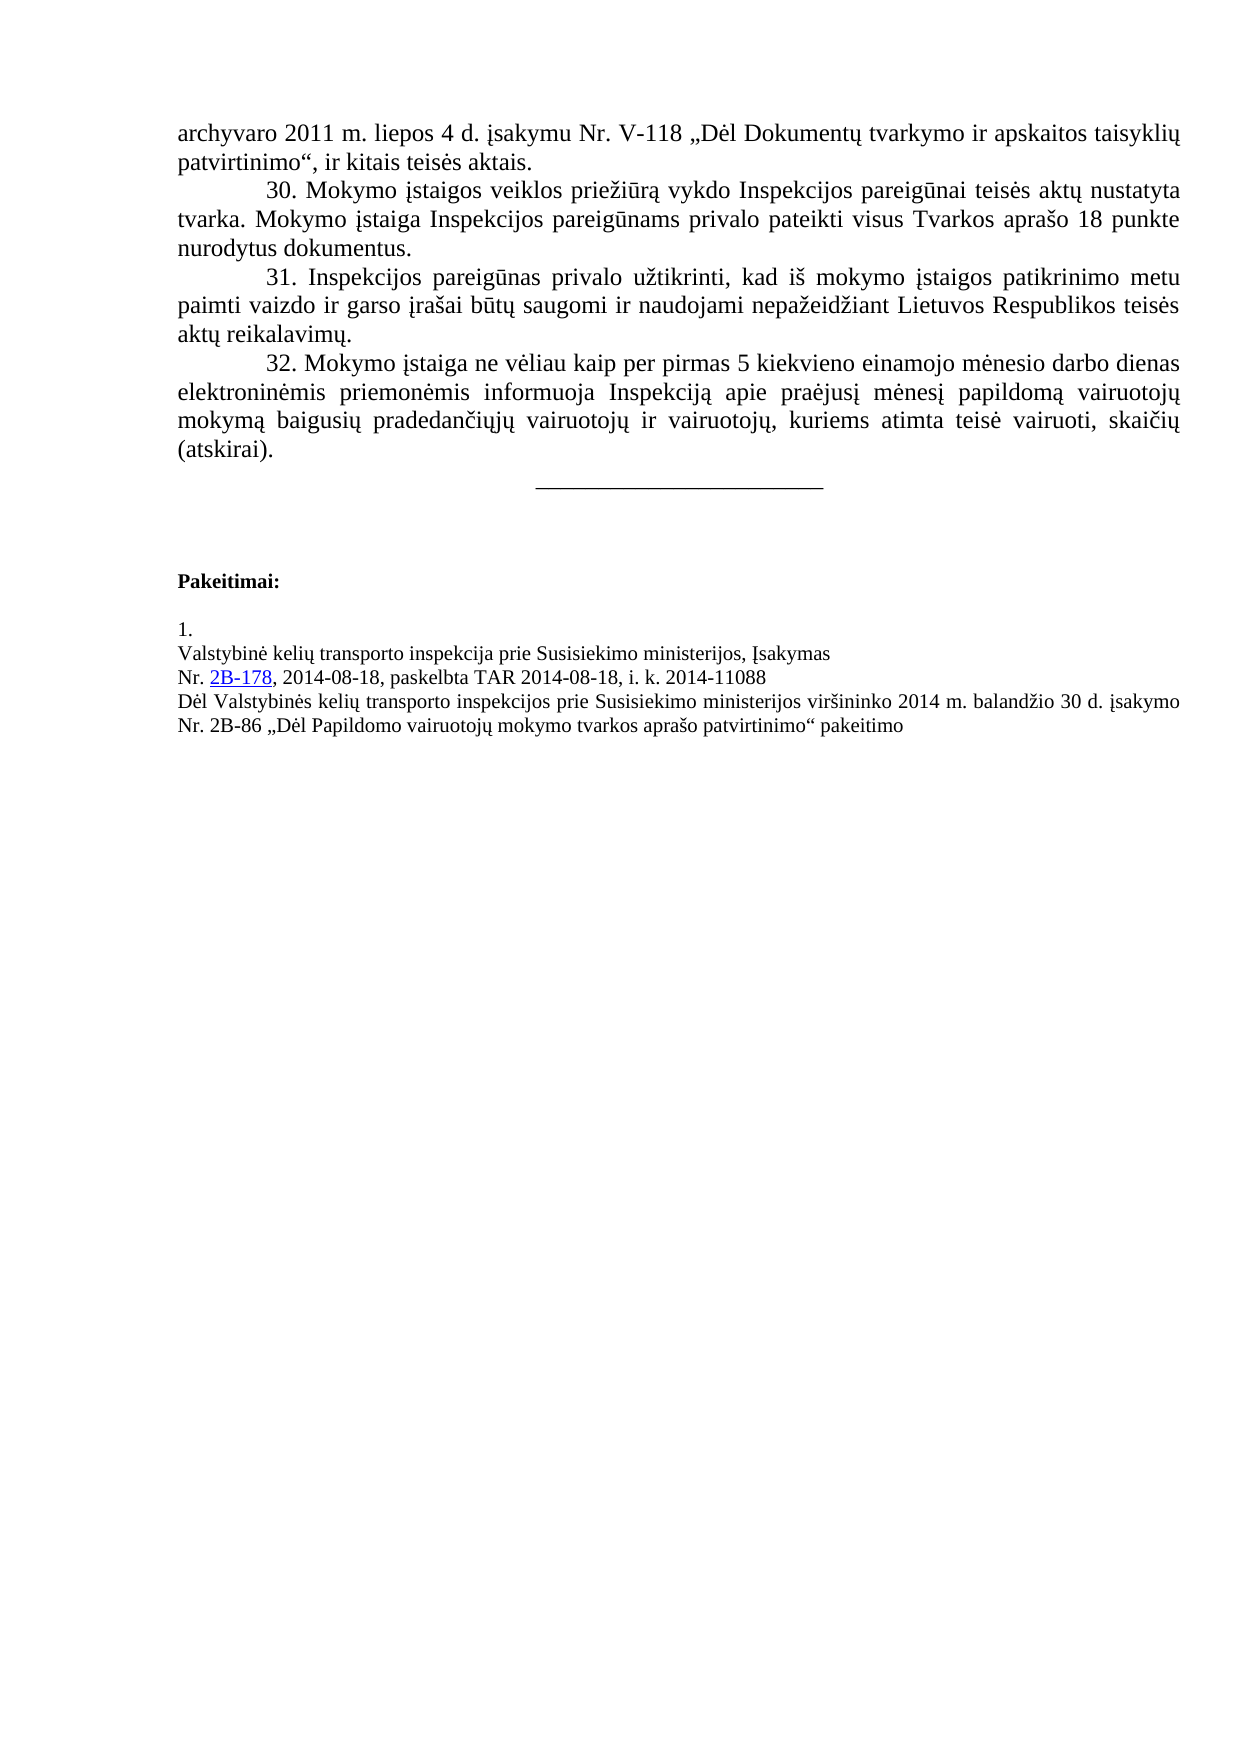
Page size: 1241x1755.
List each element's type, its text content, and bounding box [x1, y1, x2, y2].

text 30. Mokymo įstaigos veiklos priežiūrą vykdo Inspekcijos pareigūnai teisės aktų nustatyta tvarka. Mokymo įstaiga Inspekcijos pareigūnams privalo pateikti visus Tvarkos aprašo 18 punkte nurodytus dokumentus. [177, 176, 1181, 262]
text 31. Inspekcijos pareigūnas privalo užtikrinti, kad iš mokymo įstaigos patikrinimo metu paimti vaizdo ir garso įrašai būtų saugomi ir naudojami nepažeidžiant Lietuvos Respublikos teisės aktų reikalavimų. [177, 262, 1181, 348]
text Valstybinė kelių transporto inspekcija prie Susisiekimo ministerijos, Įsakymas [177, 641, 1181, 665]
text Nr. 2B-178, 2014-08-18, paskelbta TAR 2014-08-18, i. k. 2014-11088 [177, 665, 1181, 689]
text archyvaro 2011 m. liepos 4 d. įsakymu Nr. V-118 „Dėl Dokumentų tvarkymo ir apskaitos taisyklių patvirtinimo“, ir kitais teisės aktais. [177, 118, 1181, 176]
text _______________________ [177, 463, 1181, 492]
text Pakeitimai: [177, 569, 1181, 593]
text 1. [177, 617, 1181, 641]
text Dėl Valstybinės kelių transporto inspekcijos prie Susisiekimo ministerijos viršininko 2014 m. balandžio 30 d. įsakymo Nr. 2B-86 „Dėl Papildomo vairuotojų mokymo tvarkos aprašo patvirtinimo“ pakeitimo [177, 689, 1181, 737]
text 32. Mokymo įstaiga ne vėliau kaip per pirmas 5 kiekvieno einamojo mėnesio darbo dienas elektroninėmis priemonėmis informuoja Inspekciją apie praėjusį mėnesį papildomą vairuotojų mokymą baigusių pradedančiųjų vairuotojų ir vairuotojų, kuriems atimta teisė vairuoti, skaičių (atskirai). [177, 348, 1181, 463]
